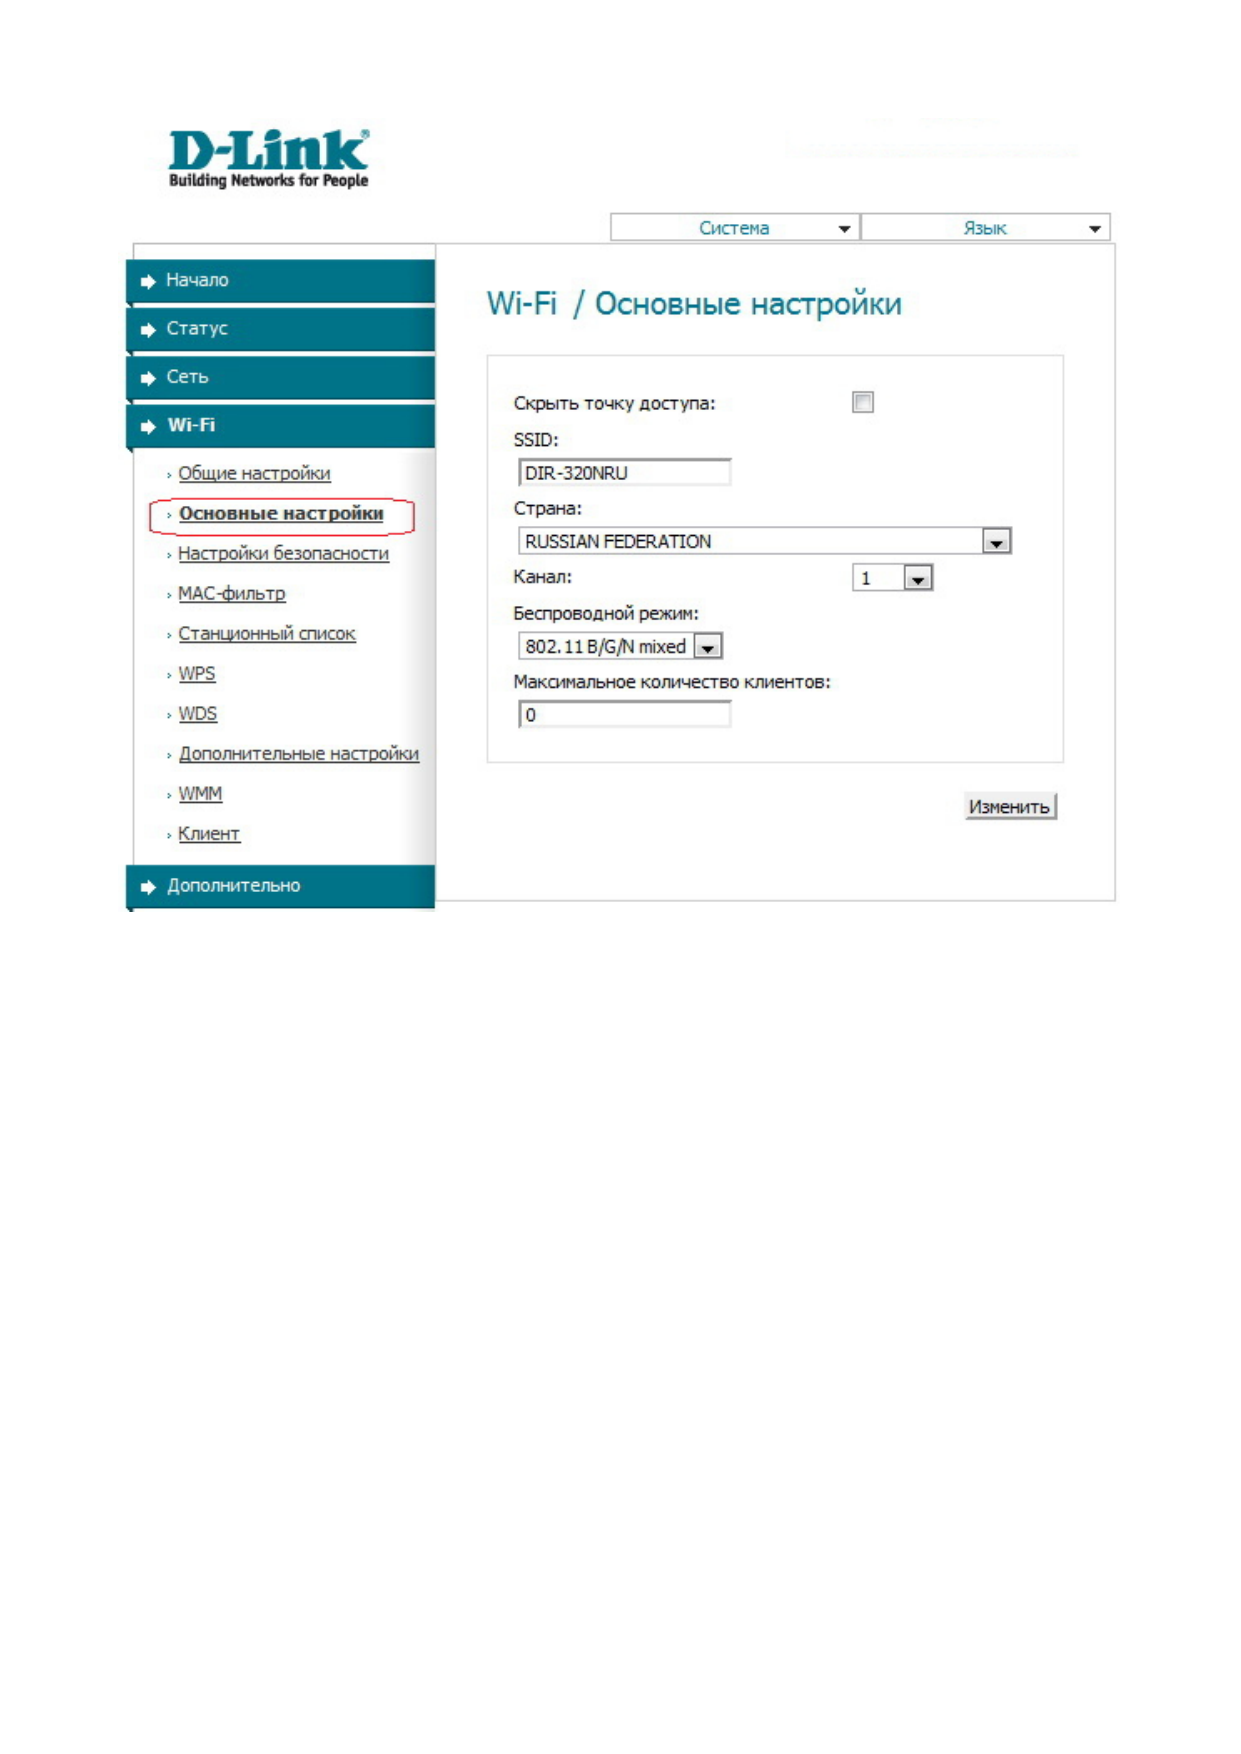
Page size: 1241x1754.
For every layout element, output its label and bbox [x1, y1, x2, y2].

picture [118, 118, 1123, 912]
